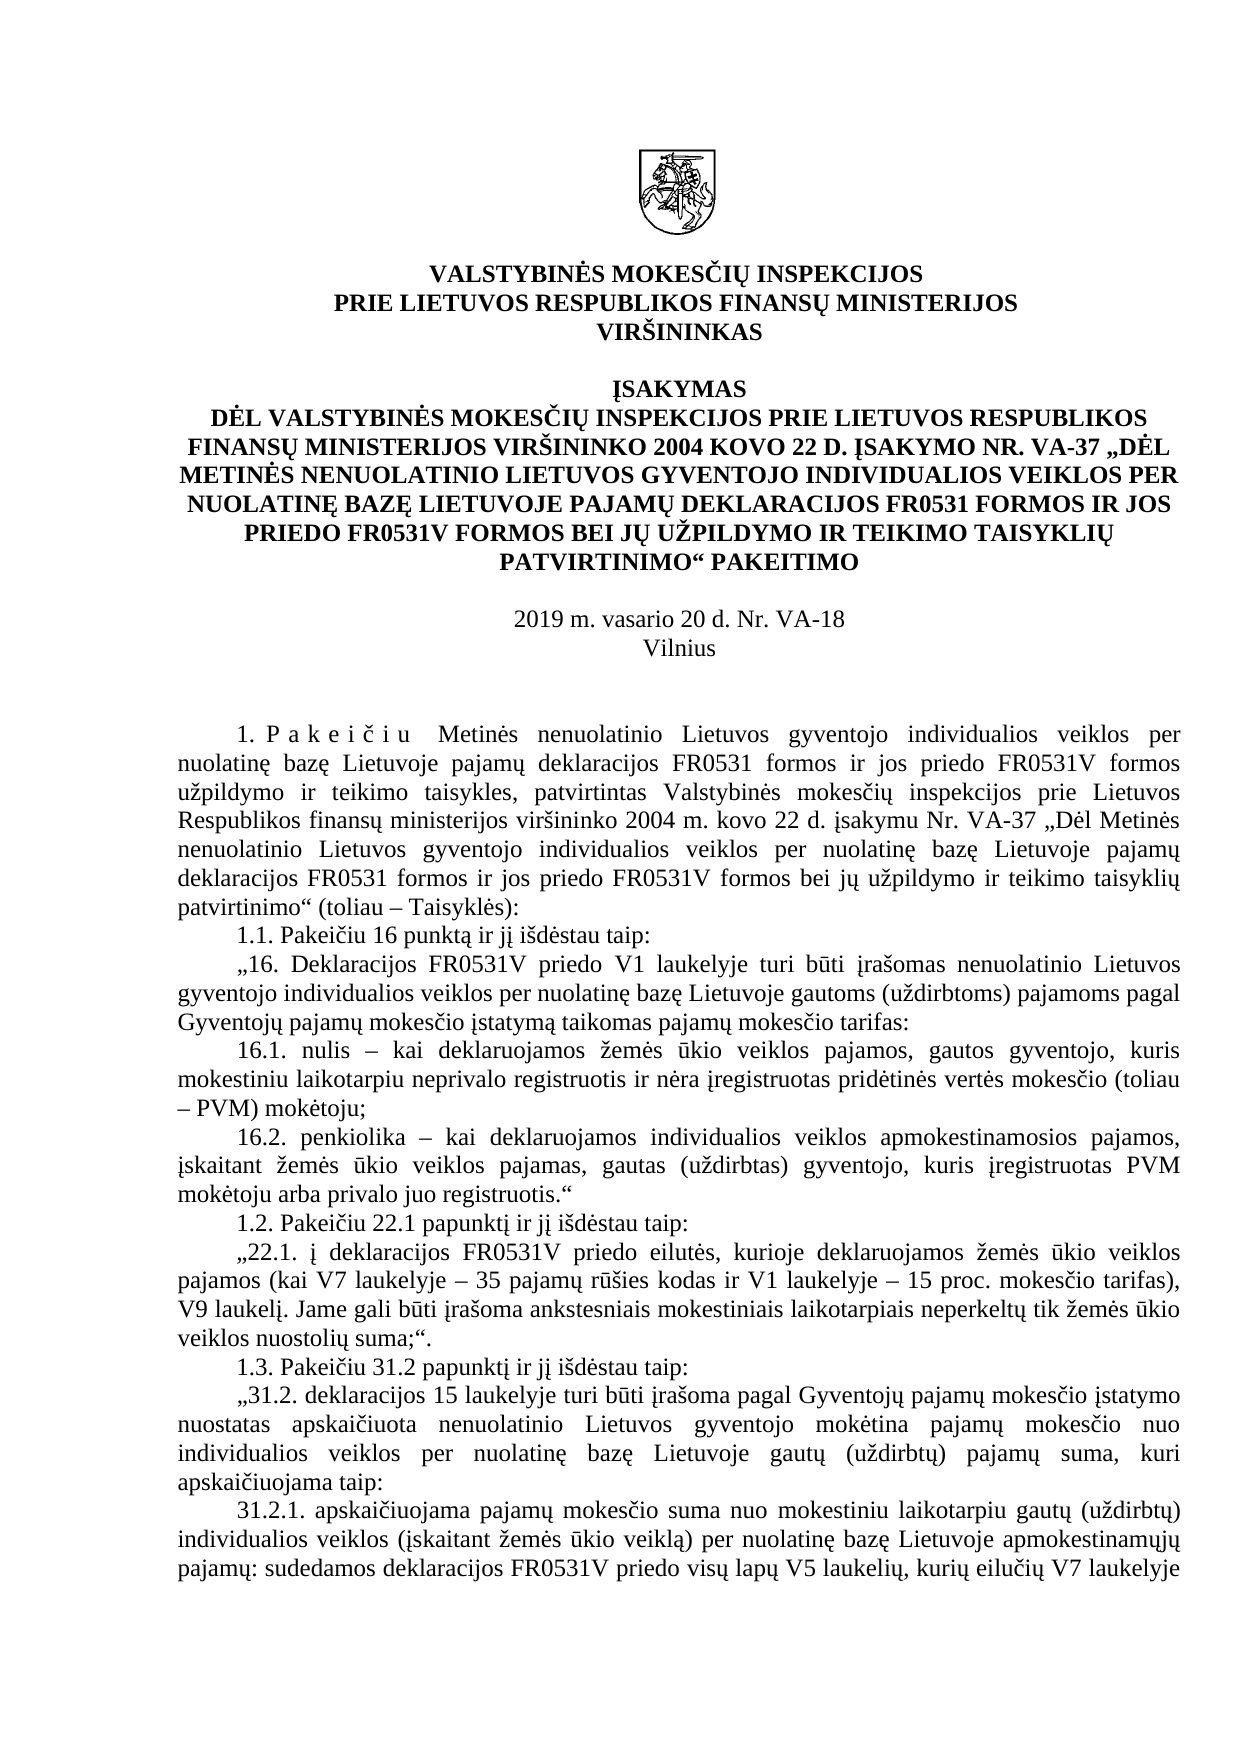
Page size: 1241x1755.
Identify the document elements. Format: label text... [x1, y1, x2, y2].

text VALSTYBINĖS MOKESČIŲ INSPEKCIJOS PRIE LIETUVOS RESPUBLIKOS FINANSŲ MINISTERIJOS VIRŠININKAS [177, 259, 1181, 345]
text 1. Pakeičiu Metinės nenuolatinio Lietuvos gyventojo individualios veiklos per nuolatinę bazę Lietuvoje pajamų deklaracijos FR0531 formos ir jos priedo FR0531V formos užpildymo ir teikimo taisykles, patvirtintas Valstybinės mokesčių inspekcijos prie Lietuvos Respublikos finansų ministerijos viršininko 2004 m. kovo 22 d. įsakymu Nr. VA-37 „Dėl Metinės nenuolatinio Lietuvos gyventojo individualios veiklos per nuolatinę bazę Lietuvoje pajamų deklaracijos FR0531 formos ir jos priedo FR0531V formos bei jų užpildymo ir teikimo taisyklių patvirtinimo“ (toliau – Taisyklės): [177, 719, 1181, 920]
text „16. Deklaracijos FR0531V priedo V1 laukelyje turi būti įrašomas nenuolatinio Lietuvos gyventojo individualios veiklos per nuolatinę bazę Lietuvoje gautoms (uždirbtoms) pajamoms pagal Gyventojų pajamų mokesčio įstatymą taikomas pajamų mokesčio tarifas: [177, 949, 1181, 1035]
text „22.1. į deklaracijos FR0531V priedo eilutės, kurioje deklaruojamos žemės ūkio veiklos pajamos (kai V7 laukelyje – 35 pajamų rūšies kodas ir V1 laukelyje – 15 proc. mokesčio tarifas), V9 laukelį. Jame gali būti įrašoma ankstesniais mokestiniais laikotarpiais neperkeltų tik žemės ūkio veiklos nuostolių suma;“. [177, 1237, 1181, 1352]
text 31.2.1. apskaičiuojama pajamų mokesčio suma nuo mokestiniu laikotarpiu gautų (uždirbtų) individualios veiklos (įskaitant žemės ūkio veiklą) per nuolatinę bazę Lietuvoje apmokestinamųjų pajamų: sudedamos deklaracijos FR0531V priedo visų lapų V5 laukelių, kurių eilučių V7 laukelyje [177, 1495, 1181, 1582]
text 1.2. Pakeičiu 22.1 papunktį ir jį išdėstau taip: [177, 1208, 1181, 1237]
text 16.2. penkiolika – kai deklaruojamos individualios veiklos apmokestinamosios pajamos, įskaitant žemės ūkio veiklos pajamas, gautas (uždirbtas) gyventojo, kuris įregistruotas PVM mokėtoju arba privalo juo registruotis.“ [177, 1122, 1181, 1208]
text ĮSAKYMAS [177, 374, 1181, 403]
text 1.1. Pakeičiu 16 punktą ir jį išdėstau taip: [177, 920, 1181, 949]
text 2019 m. vasario 20 d. Nr. VA-18 [177, 604, 1181, 633]
text 16.1. nulis – kai deklaruojamos žemės ūkio veiklos pajamos, gautos gyventojo, kuris mokestiniu laikotarpiu neprivalo registruotis ir nėra įregistruotas pridėtinės vertės mokesčio (toliau – PVM) mokėtoju; [177, 1035, 1181, 1122]
text 1.3. Pakeičiu 31.2 papunktį ir jį išdėstau taip: [177, 1352, 1181, 1380]
text „31.2. deklaracijos 15 laukelyje turi būti įrašoma pagal Gyventojų pajamų mokesčio įstatymo nuostatas apskaičiuota nenuolatinio Lietuvos gyventojo mokėtina pajamų mokesčio nuo individualios veiklos per nuolatinę bazę Lietuvoje gautų (uždirbtų) pajamų suma, kuri apskaičiuojama taip: [177, 1380, 1181, 1495]
text Vilnius [177, 633, 1181, 662]
text DĖL VALSTYBINĖS MOKESČIŲ INSPEKCIJOS PRIE LIETUVOS RESPUBLIKOS FINANSŲ MINISTERIJOS VIRŠININKO 2004 KOVO 22 D. ĮSAKYMO NR. VA-37 „DĖL METINĖS NENUOLATINIO LIETUVOS GYVENTOJO INDIVIDUALIOS VEIKLOS PER NUOLATINĘ BAZĘ LIETUVOJE PAJAMŲ DEKLARACIJOS FR0531 FORMOS IR JOS PRIEDO FR0531V FORMOS BEI JŲ UŽPILDYMO IR TEIKIMO TAISYKLIŲ PATVIRTINIMO“ PAKEITIMO [177, 403, 1181, 575]
